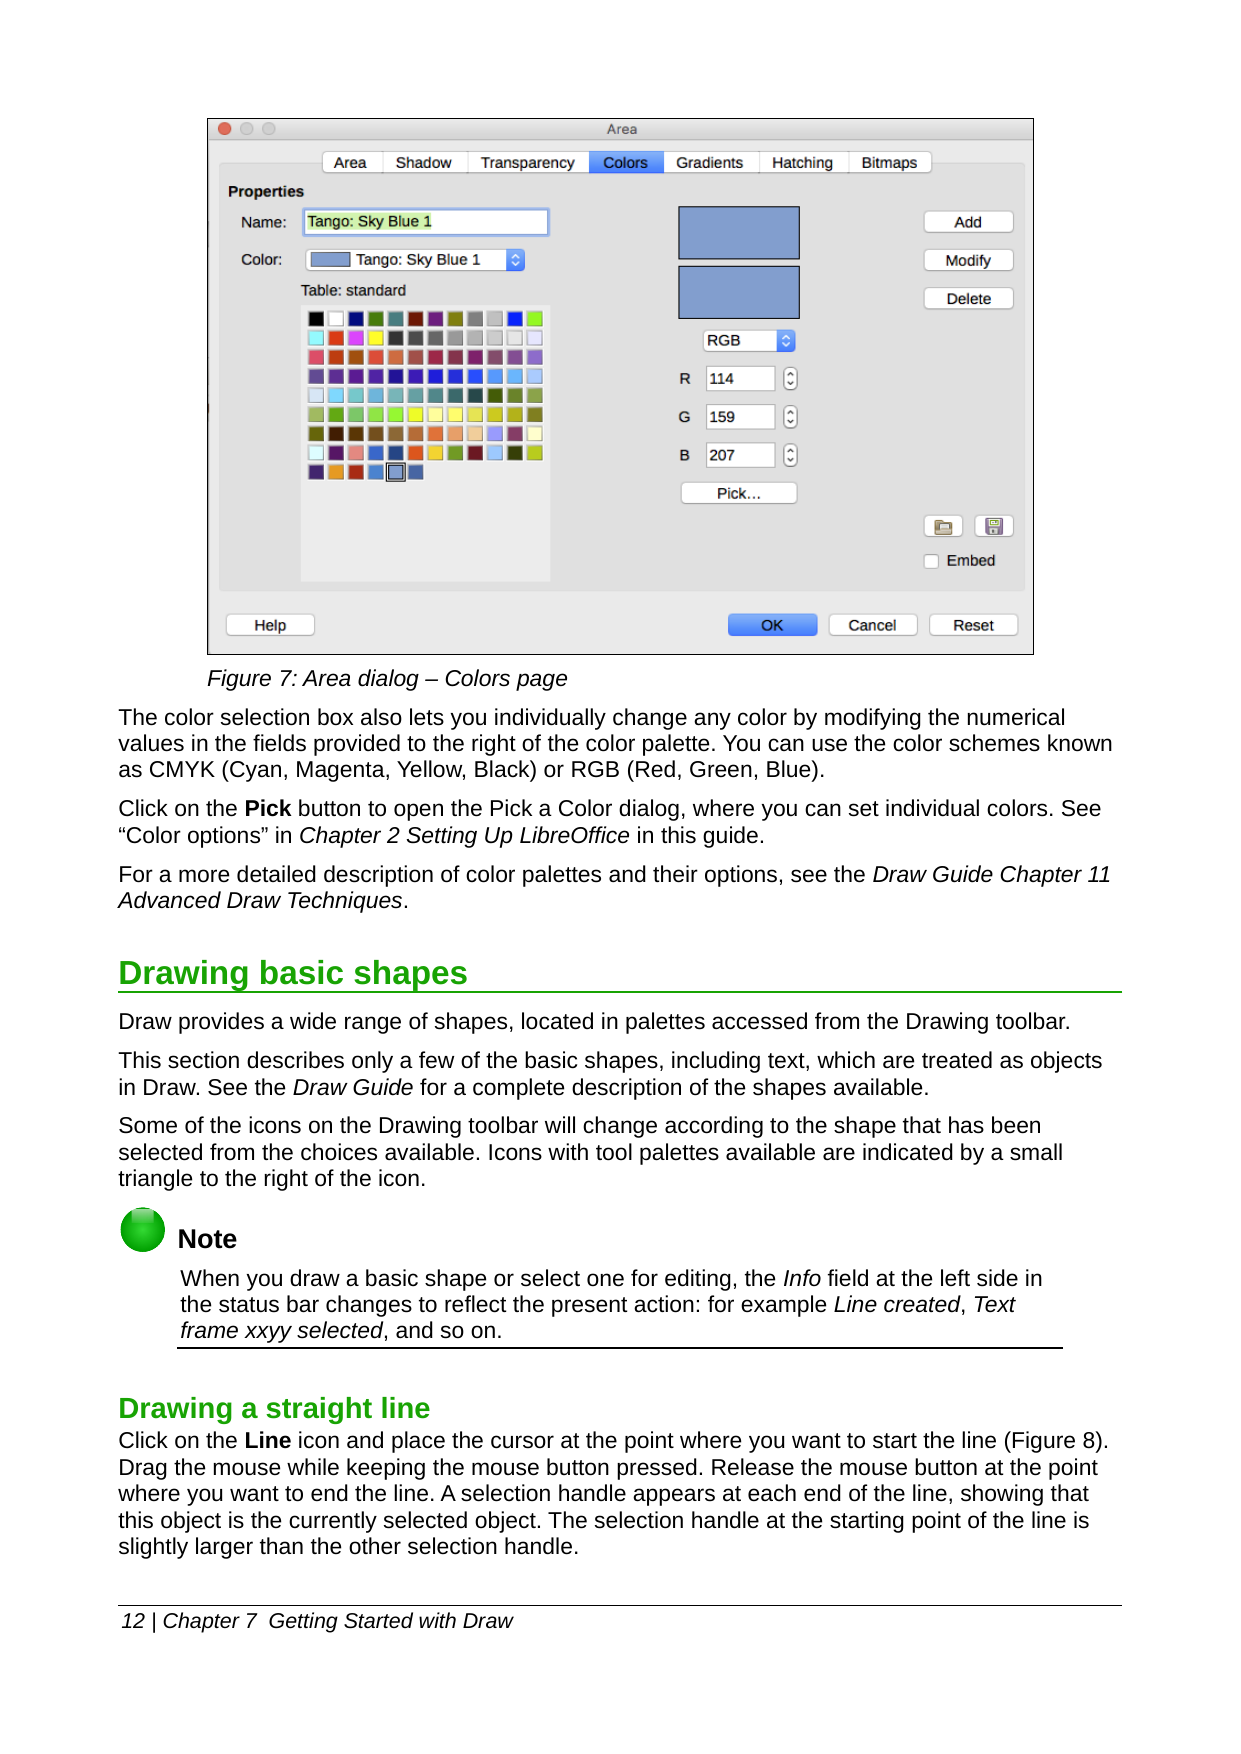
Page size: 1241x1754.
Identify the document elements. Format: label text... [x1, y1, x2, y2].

picture [208, 119, 1033, 654]
text Click on the Line icon and place the cursor at the point where you want to start the line (Figure 8). Drag the mouse while keeping the mouse button pressed. Release the mouse button at the point where you want to end the line. A selection handle appears at each end of the line, showing that this object is the currently selected object. The selection handle at the starting point of the line is slightly larger than the other selection handle. [118, 1427, 1122, 1559]
text When you draw a basic shape or select one for editing, the Info field at the left side in the status bar changes to reflect the present action: for example Line created, Text frame xxyy selected, and so on. [177, 1262, 1063, 1347]
text Click on the Pick button to open the Pick a Color dialog, where you can set individual colors. See “Color options” in Chapter 2 Setting Up LibreOffice in this guide. [118, 795, 1122, 848]
subtitle Drawing basic shapes [118, 953, 1122, 991]
text Some of the icons on the Drawing toolbar will change according to the shape that has been selected from the choices available. Icons with tool palettes available are indicated by a small triangle to the right of the icon. [118, 1112, 1122, 1191]
text For a more detailed description of color palettes and their options, see the Draw Guide Chapter 11 Advanced Draw Techniques. [118, 861, 1122, 913]
subtitle Note [118, 1205, 1122, 1254]
text Draw provides a wide range of shapes, located in palettes accessed from the Drawing toolbar. [118, 1008, 1122, 1034]
text Figure 7: Area dialog – Colors page [207, 665, 1034, 692]
text The color selection box also lets you individually change any color by modifying the numerical values in the fields provided to the right of the color palette. You can use the color schemes known as CMYK (Cyan, Magenta, Yellow, Black) or RGB (Red, Green, Blue). [118, 704, 1122, 783]
subtitle Drawing a straight line [118, 1391, 1122, 1424]
text This section describes only a few of the basic shapes, including text, which are treated as objects in Draw. See the Draw Guide for a complete description of the shapes available. [118, 1047, 1122, 1100]
